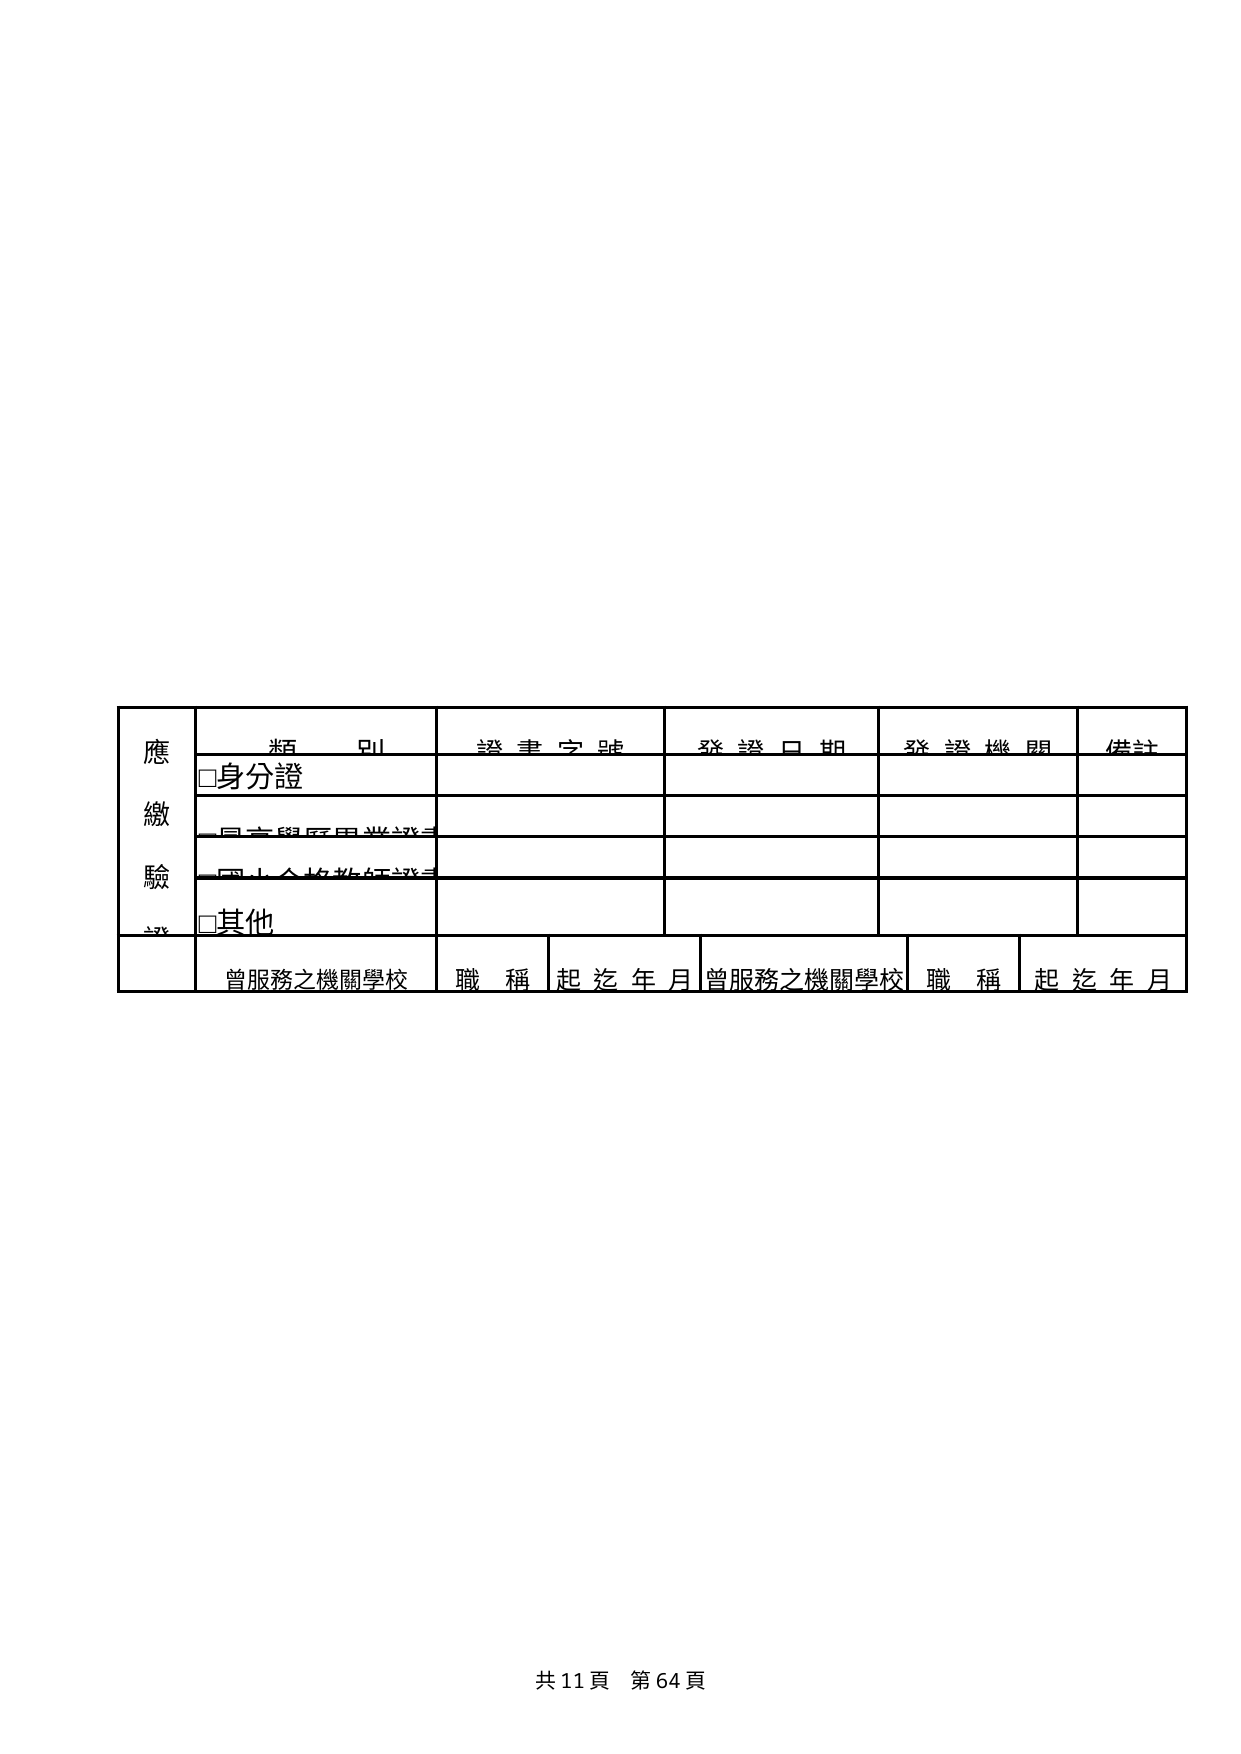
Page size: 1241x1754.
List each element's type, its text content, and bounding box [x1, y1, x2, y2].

table_cell 職 稱 [438, 937, 547, 990]
table_cell [625, 880, 663, 933]
table_cell [880, 880, 1076, 933]
table_cell [666, 838, 877, 876]
table_cell [666, 756, 877, 794]
table_cell [625, 797, 663, 835]
table_cell 發 證 機 關 [880, 709, 1076, 752]
table_cell 備註 [1079, 709, 1185, 752]
table_cell [1079, 797, 1185, 835]
table_cell 曾服務之機關學校 [197, 937, 435, 990]
table_cell 應 繳 驗 證 件 (正、影本各一份，正本驗後發還，影本留查) [120, 709, 194, 933]
table_cell 類 別 [197, 709, 435, 752]
table_cell [438, 756, 625, 794]
table_cell [625, 756, 663, 794]
table_cell □最高學歷畢業證書 [197, 797, 435, 835]
table_cell □國小合格教師證書 [197, 838, 435, 876]
table_cell 發 證 日 期 [666, 709, 877, 752]
table_cell 證 書 字 號 [438, 709, 663, 752]
table_cell □其他 [197, 880, 435, 933]
table_cell 經 歷 [120, 937, 194, 990]
table_cell [666, 880, 877, 933]
table_cell [666, 797, 877, 835]
table_cell [1079, 880, 1185, 933]
table_cell [880, 797, 1076, 835]
table_cell 曾服務之機關學校 [702, 937, 906, 990]
table_cell [1079, 756, 1185, 794]
table_cell [880, 756, 1076, 794]
table_cell [438, 797, 625, 835]
table_cell 職 稱 [909, 937, 1018, 990]
table_cell [438, 838, 625, 876]
table_cell [880, 838, 1076, 876]
table_cell □身分證 [197, 756, 435, 794]
table_cell [1079, 838, 1185, 876]
table_cell 起 迄 年 月 [1021, 937, 1185, 990]
table_cell 起 迄 年 月 [550, 937, 699, 990]
table_cell [438, 880, 625, 933]
table_cell [625, 838, 663, 876]
